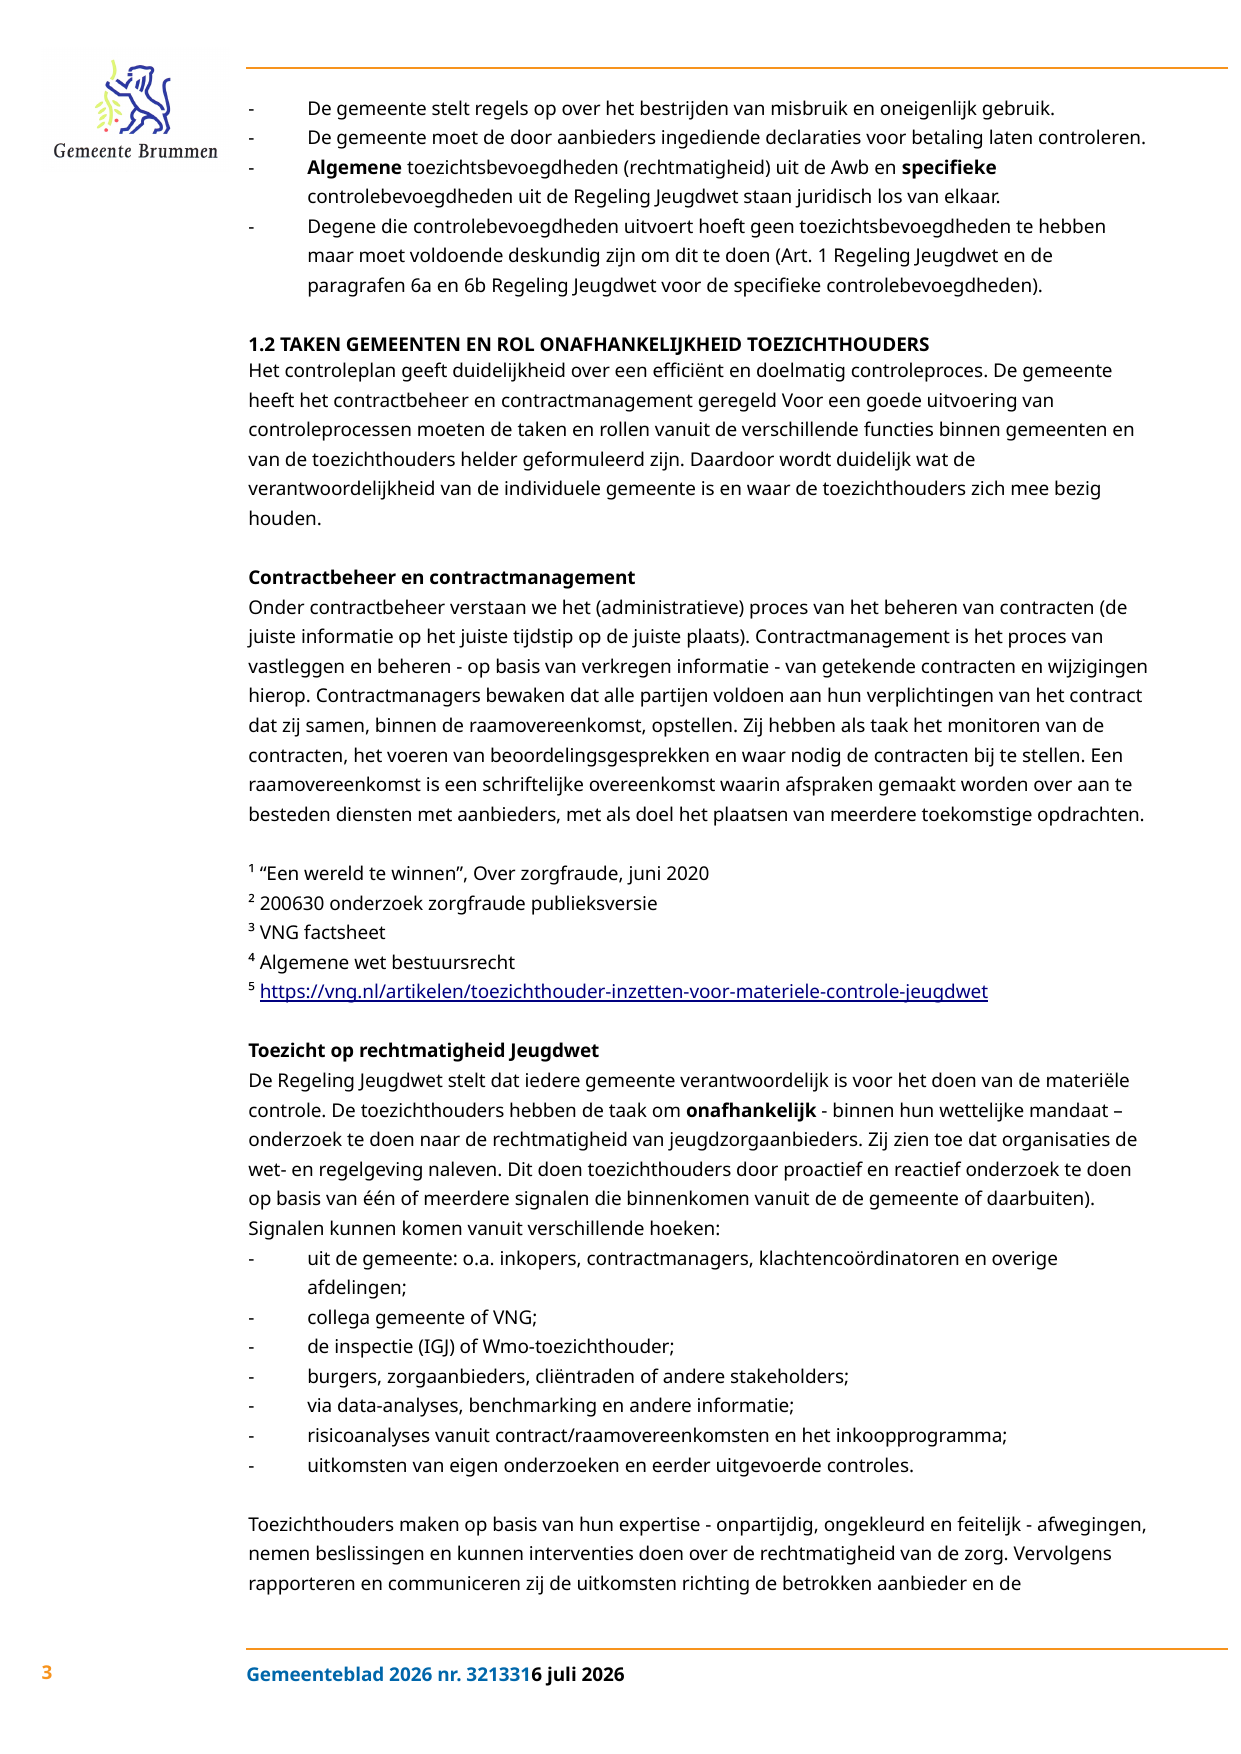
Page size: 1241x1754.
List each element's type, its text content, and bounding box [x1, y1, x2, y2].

text ³ VNG factsheet [248, 919, 1152, 945]
text Het controleplan geeft duidelijkheid over een efficiënt en doelmatig controleproces. De gemeente heeft het contractbeheer en contractmanagement geregeld Voor een goede uitvoering van controleprocessen moeten de taken en rollen vanuit de verschillende functies binnen gemeenten en van de toezichthouders helder geformuleerd zijn. Daardoor wordt duidelijk wat de verantwoordelijkheid van de individuele gemeente is en waar de toezichthouders zich mee bezig houden. [248, 357, 1152, 531]
text Toezichthouders maken op basis van hun expertise - onpartijdig, ongekleurd en feitelijk - afwegingen, nemen beslissingen en kunnen interventies doen over de rechtmatigheid van de zorg. Vervolgens rapporteren en communiceren zij de uitkomsten richting de betrokken aanbieder en de [248, 1511, 1152, 1596]
text Contractbeheer en contractmanagement [248, 564, 1152, 590]
list uit de gemeente: o.a. inkopers, contractmanagers, klachtencoördinatoren en overige afdelingen; [248, 1245, 1152, 1300]
text ¹ “Een wereld te winnen”, Over zorgfraude, juni 2020 [248, 860, 1152, 886]
list De gemeente stelt regels op over het bestrijden van misbruik en oneigenlijk gebruik. [248, 95, 1152, 121]
text De Regeling Jeugdwet stelt dat iedere gemeente verantwoordelijk is voor het doen van de materiële controle. De toezichthouders hebben de taak om onafhankelijk - binnen hun wettelijke mandaat – onderzoek te doen naar de rechtmatigheid van jeugdzorgaanbieders. Zij zien toe dat organisaties de wet- en regelgeving naleven. Dit doen toezichthouders door proactief en reactief onderzoek te doen op basis van één of meerdere signalen die binnenkomen vanuit de de gemeente of daarbuiten). [248, 1067, 1152, 1211]
list de inspectie (IGJ) of Wmo-toezichthouder; [248, 1333, 1152, 1359]
picture [41, 47, 231, 172]
text Onder contractbeheer verstaan we het (administratieve) proces van het beheren van contracten (de juiste informatie op het juiste tijdstip op de juiste plaats). Contractmanagement is het proces van vastleggen en beheren - op basis van verkregen informatie - van getekende contracten en wijzigingen hierop. Contractmanagers bewaken dat alle partijen voldoen aan hun verplichtingen van het contract dat zij samen, binnen de raamovereenkomst, opstellen. Zij hebben als taak het monitoren van de contracten, het voeren van beoordelingsgesprekken en waar nodig de contracten bij te stellen. Een raamovereenkomst is een schriftelijke overeenkomst waarin afspraken gemaakt worden over aan te besteden diensten met aanbieders, met als doel het plaatsen van meerdere toekomstige opdrachten. [248, 594, 1152, 827]
text ² 200630 onderzoek zorgfraude publieksversie [248, 890, 1152, 915]
text ⁵ https://vng.nl/artikelen/toezichthouder-inzetten-voor-materiele-controle-jeugdwet [248, 978, 1152, 1004]
list burgers, zorgaanbieders, cliëntraden of andere stakeholders; [248, 1363, 1152, 1389]
text Toezicht op rechtmatigheid Jeugdwet [248, 1038, 1152, 1063]
list Degene die controlebevoegdheden uitvoert hoeft geen toezichtsbevoegdheden te hebben maar moet voldoende deskundig zijn om dit te doen (Art. 1 Regeling Jeugdwet en de paragrafen 6a en 6b Regeling Jeugdwet voor de specifieke controlebevoegdheden). [248, 213, 1152, 298]
list via data-analyses, benchmarking en andere informatie; [248, 1393, 1152, 1418]
list De gemeente moet de door aanbieders ingediende declaraties voor betaling laten controleren. [248, 124, 1152, 150]
list uitkomsten van eigen onderzoeken en eerder uitgevoerde controles. [248, 1452, 1152, 1477]
list collega gemeente of VNG; [248, 1304, 1152, 1329]
list Algemene toezichtsbevoegdheden (rechtmatigheid) uit de Awb en specifieke controlebevoegdheden uit de Regeling Jeugdwet staan juridisch los van elkaar. [248, 154, 1152, 209]
text ⁴ Algemene wet bestuursrecht [248, 949, 1152, 974]
text Signalen kunnen komen vanuit verschillende hoeken: [248, 1215, 1152, 1241]
text 1.2 TAKEN GEMEENTEN EN ROL ONAFHANKELIJKHEID TOEZICHTHOUDERS [248, 331, 1152, 357]
list risicoanalyses vanuit contract/raamovereenkomsten en het inkoopprogramma; [248, 1422, 1152, 1448]
